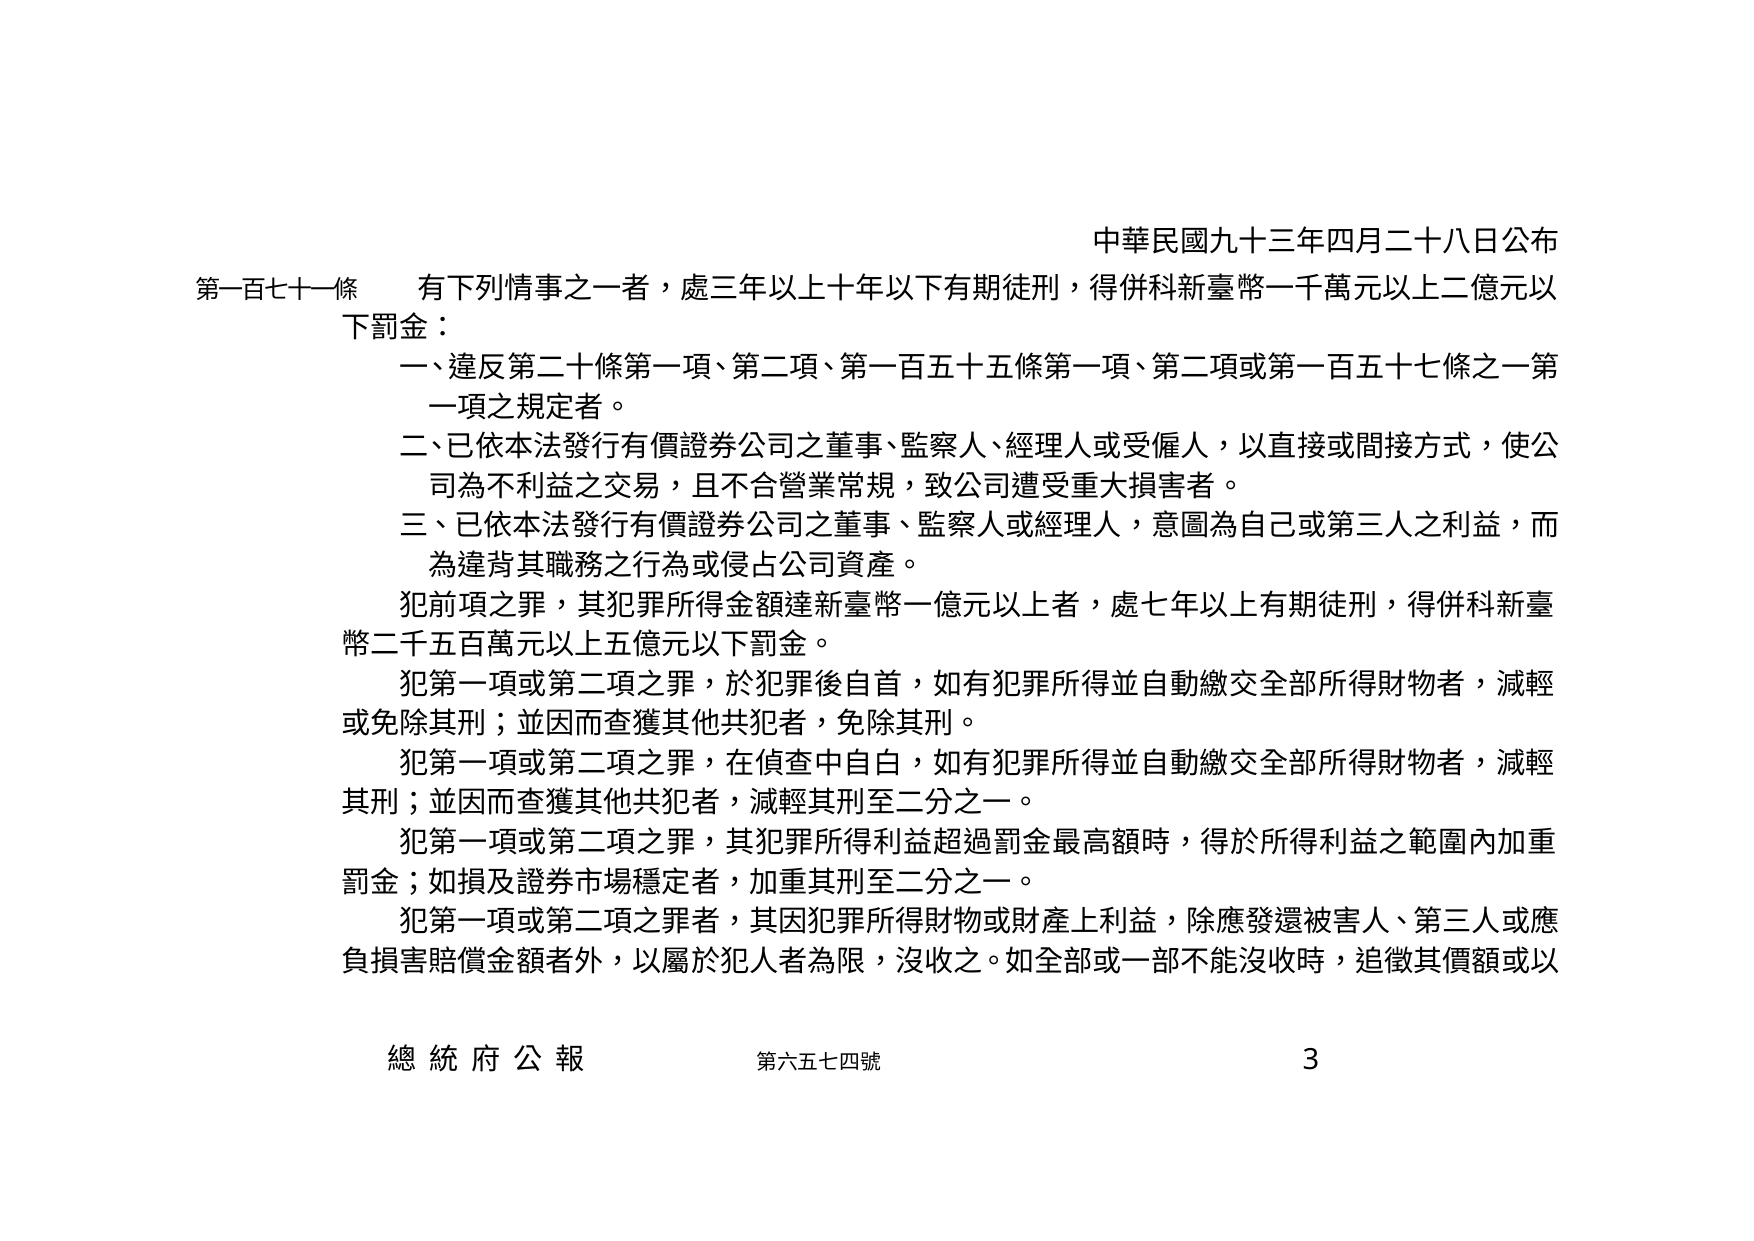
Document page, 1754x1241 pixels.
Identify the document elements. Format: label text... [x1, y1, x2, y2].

text 第一百七十一條 有下列情事之一者，處三年以上十年以下有期徒刑，得併科新臺幣一千萬元以上二億元以下罰金： [195, 267, 1559, 346]
text 中華民國九十三年四月二十八日公布 [195, 222, 1559, 259]
text 一、違反第二十條第一項、第二項、第一百五十五條第一項、第二項或第一百五十七條之一第一項之規定者。 [399, 346, 1559, 425]
text 犯第一項或第二項之罪者，其因犯罪所得財物或財產上利益，除應發還被害人、第三人或應負損害賠償金額者外，以屬於犯人者為限，沒收之。如全部或一部不能沒收時，追徵其價額或以 [341, 900, 1559, 979]
text 犯第一項或第二項之罪，在偵查中自白，如有犯罪所得並自動繳交全部所得財物者，減輕其刑；並因而查獲其他共犯者，減輕其刑至二分之一。 [341, 742, 1559, 821]
text 二、已依本法發行有價證券公司之董事、監察人、經理人或受僱人，以直接或間接方式，使公司為不利益之交易，且不合營業常規，致公司遭受重大損害者。 [399, 425, 1559, 504]
text 犯第一項或第二項之罪，其犯罪所得利益超過罰金最高額時，得於所得利益之範圍內加重罰金；如損及證券市場穩定者，加重其刑至二分之一。 [341, 821, 1559, 900]
text 犯前項之罪，其犯罪所得金額達新臺幣一億元以上者，處七年以上有期徒刑，得併科新臺幣二千五百萬元以上五億元以下罰金。 [341, 583, 1559, 662]
text 犯第一項或第二項之罪，於犯罪後自首，如有犯罪所得並自動繳交全部所得財物者，減輕或免除其刑；並因而查獲其他共犯者，免除其刑。 [341, 662, 1559, 742]
text 三、已依本法發行有價證券公司之董事、監察人或經理人，意圖為自己或第三人之利益，而為違背其職務之行為或侵占公司資產。 [399, 504, 1559, 583]
